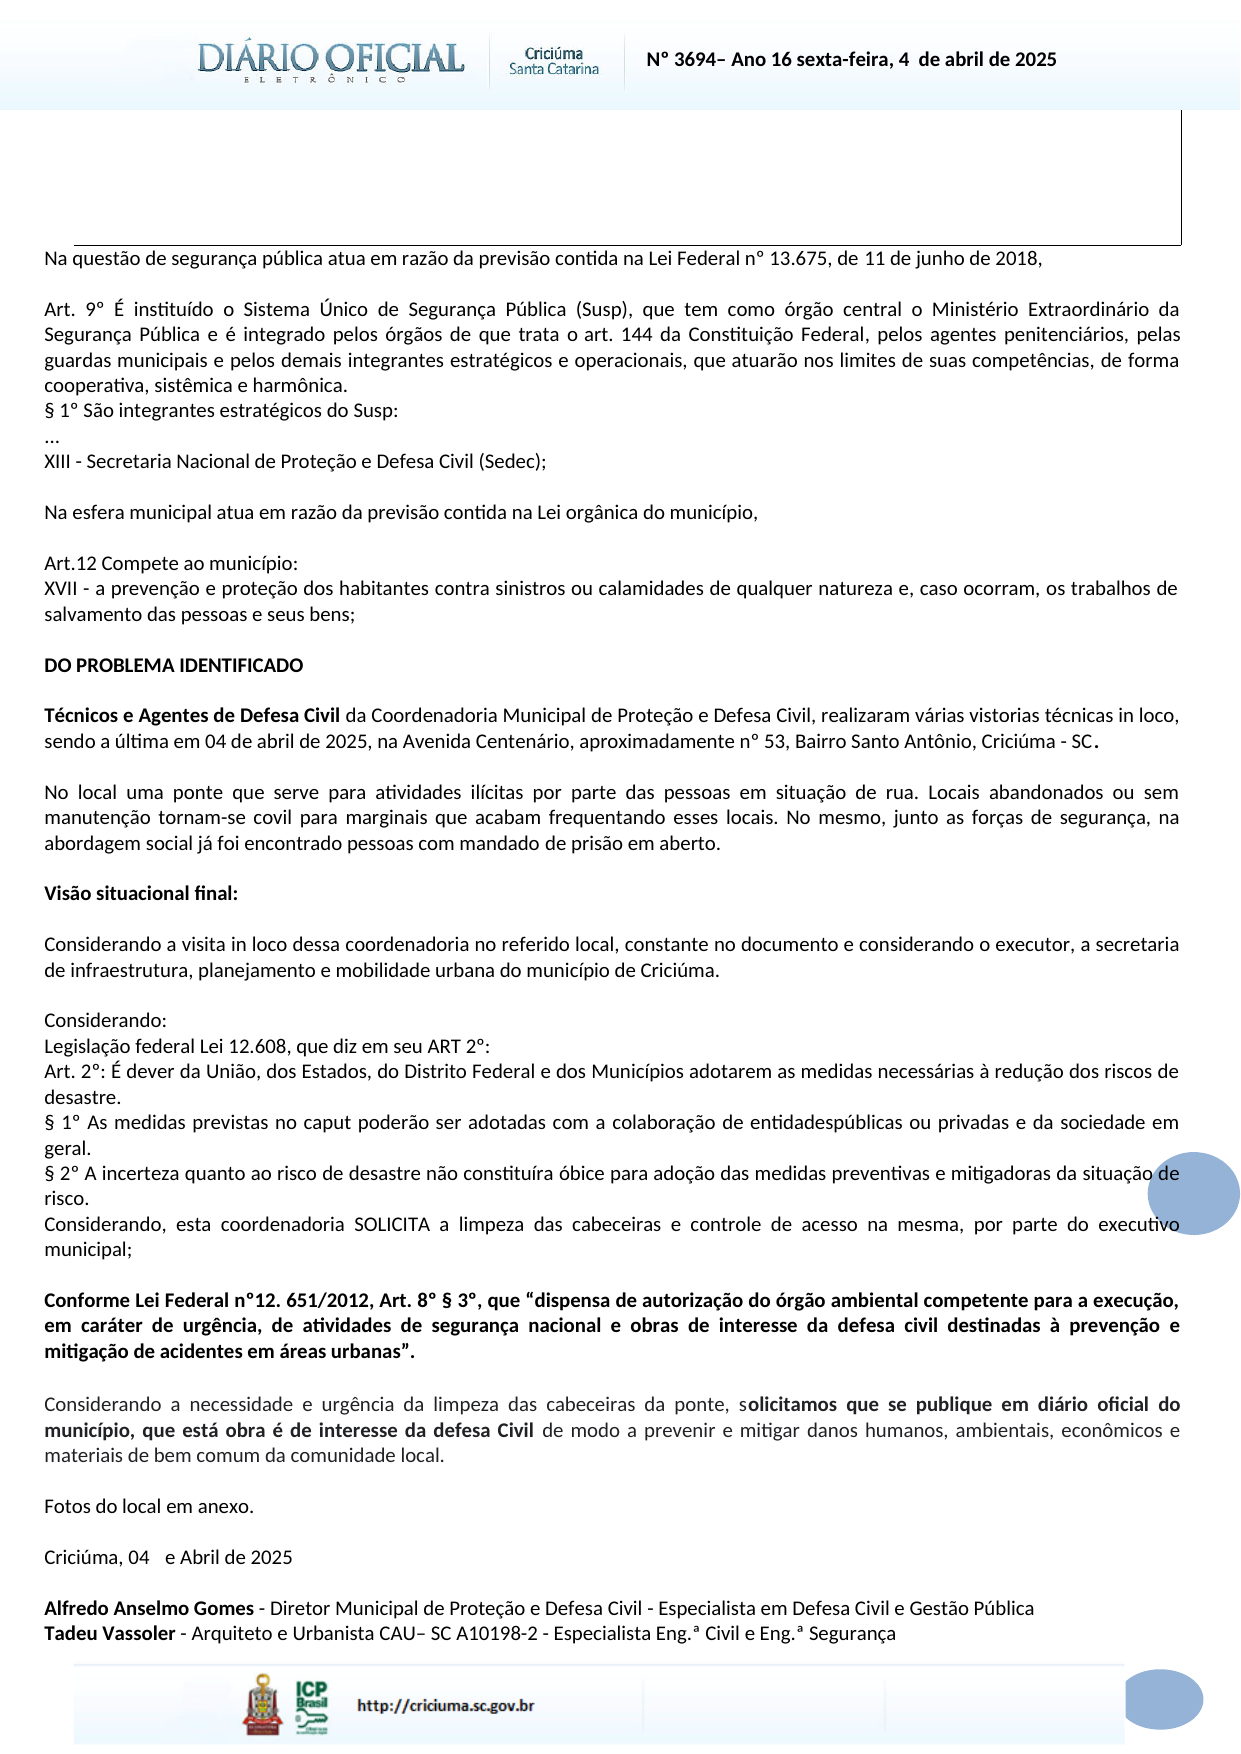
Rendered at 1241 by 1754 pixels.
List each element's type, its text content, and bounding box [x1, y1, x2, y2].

text ... [44, 423, 1181, 448]
text Fotos do local em anexo. [44, 1493, 1181, 1519]
text Na esfera municipal atua em razão da previsão contida na Lei orgânica do município, [44, 499, 1181, 525]
text Visão situacional final: [44, 881, 1181, 906]
text Art. 9º É instituído o Sistema Único de Segurança Pública (Susp), que tem como órgão central o Ministério Extraordinário da Segurança Pública e é integrado pelos órgãos de que trata o art. 144 da Constituição Federal, pelos agentes penitenciários, pelas guardas municipais e pelos demais integrantes estratégicos e operacionais, que atuarão nos limites de suas competências, de forma cooperativa, sistêmica e harmônica. [44, 296, 1181, 398]
text Na questão de segurança pública atua em razão da previsão contida na Lei Federal nº 13.675, de 11 de junho de 2018, [44, 245, 1181, 271]
text § 2º A incerteza quanto ao risco de desastre não constituíra óbice para adoção das medidas preventivas e mitigadoras da situação de risco. [44, 1160, 1165, 1211]
text Tadeu Vassoler - Arquiteto e Urbanista CAU– SC A10198-2 - Especialista Eng.ª Civil e Eng.ª Segurança [44, 1620, 1181, 1646]
text Alfredo Anselmo Gomes - Diretor Municipal de Proteção e Defesa Civil - Especialista em Defesa Civil e Gestão Pública [44, 1595, 1181, 1620]
text Criciúma, 04 de Abril de 2025 [44, 1544, 1181, 1569]
text Considerando: [44, 1008, 1181, 1033]
text Legislação federal Lei 12.608, que diz em seu ART 2º: [44, 1033, 1181, 1058]
text § 1º São integrantes estratégicos do Susp: [44, 398, 1181, 423]
text § 1º As medidas previstas no caput poderão ser adotadas com a colaboração de entidadespúblicas ou privadas e da sociedade em geral. [44, 1109, 1181, 1160]
text Técnicos e Agentes de Defesa Civil da Coordenadoria Municipal de Proteção e Defesa Civil, realizaram várias vistorias técnicas in loco, sendo a última em 04 de abril de 2025, na Avenida Centenário, aproximadamente nº 53, Bairro Santo Antônio, Criciúma - SC. [44, 703, 1181, 753]
text XVII - a prevenção e proteção dos habitantes contra sinistros ou calamidades de qualquer natureza e, caso ocorram, os trabalhos de salvamento das pessoas e seus bens; [44, 576, 1181, 626]
text DO PROBLEMA IDENTIFICADO [44, 652, 1181, 677]
text No local uma ponte que serve para atividades ilícitas por parte das pessoas em situação de rua. Locais abandonados ou sem manutenção tornam-se covil para marginais que acabam frequentando esses locais. No mesmo, junto as forças de segurança, na abordagem social já foi encontrado pessoas com mandado de prisão em aberto. [44, 779, 1181, 855]
text Considerando a necessidade e urgência da limpeza das cabeceiras da ponte, solicitamos que se publique em diário oficial do município, que está obra é de interesse da defesa Civil de modo a prevenir e mitigar danos humanos, ambientais, econômicos e materiais de bem comum da comunidade local. [44, 1392, 1181, 1468]
text Conforme Lei Federal nº12. 651/2012, Art. 8º § 3º, que “dispensa de autorização do órgão ambiental competente para a execução, em caráter de urgência, de atividades de segurança nacional e obras de interesse da defesa civil destinadas à prevenção e mitigação de acidentes em áreas urbanas”. [44, 1287, 1181, 1363]
text Considerando a visita in loco dessa coordenadoria no referido local, constante no documento e considerando o executor, a secretaria de infraestrutura, planejamento e mobilidade urbana do município de Criciúma. [44, 931, 1181, 982]
text Art. 2º: É dever da União, dos Estados, do Distrito Federal e dos Municípios adotarem as medidas necessárias à redução dos riscos de desastre. [44, 1058, 1181, 1109]
text Art.12 Compete ao município: [44, 550, 1181, 576]
text XIII - Secretaria Nacional de Proteção e Defesa Civil (Sedec); [44, 448, 1181, 474]
text Considerando, esta coordenadoria SOLICITA a limpeza das cabeceiras e controle de acesso na mesma, por parte do executivo municipal; [44, 1211, 1181, 1262]
